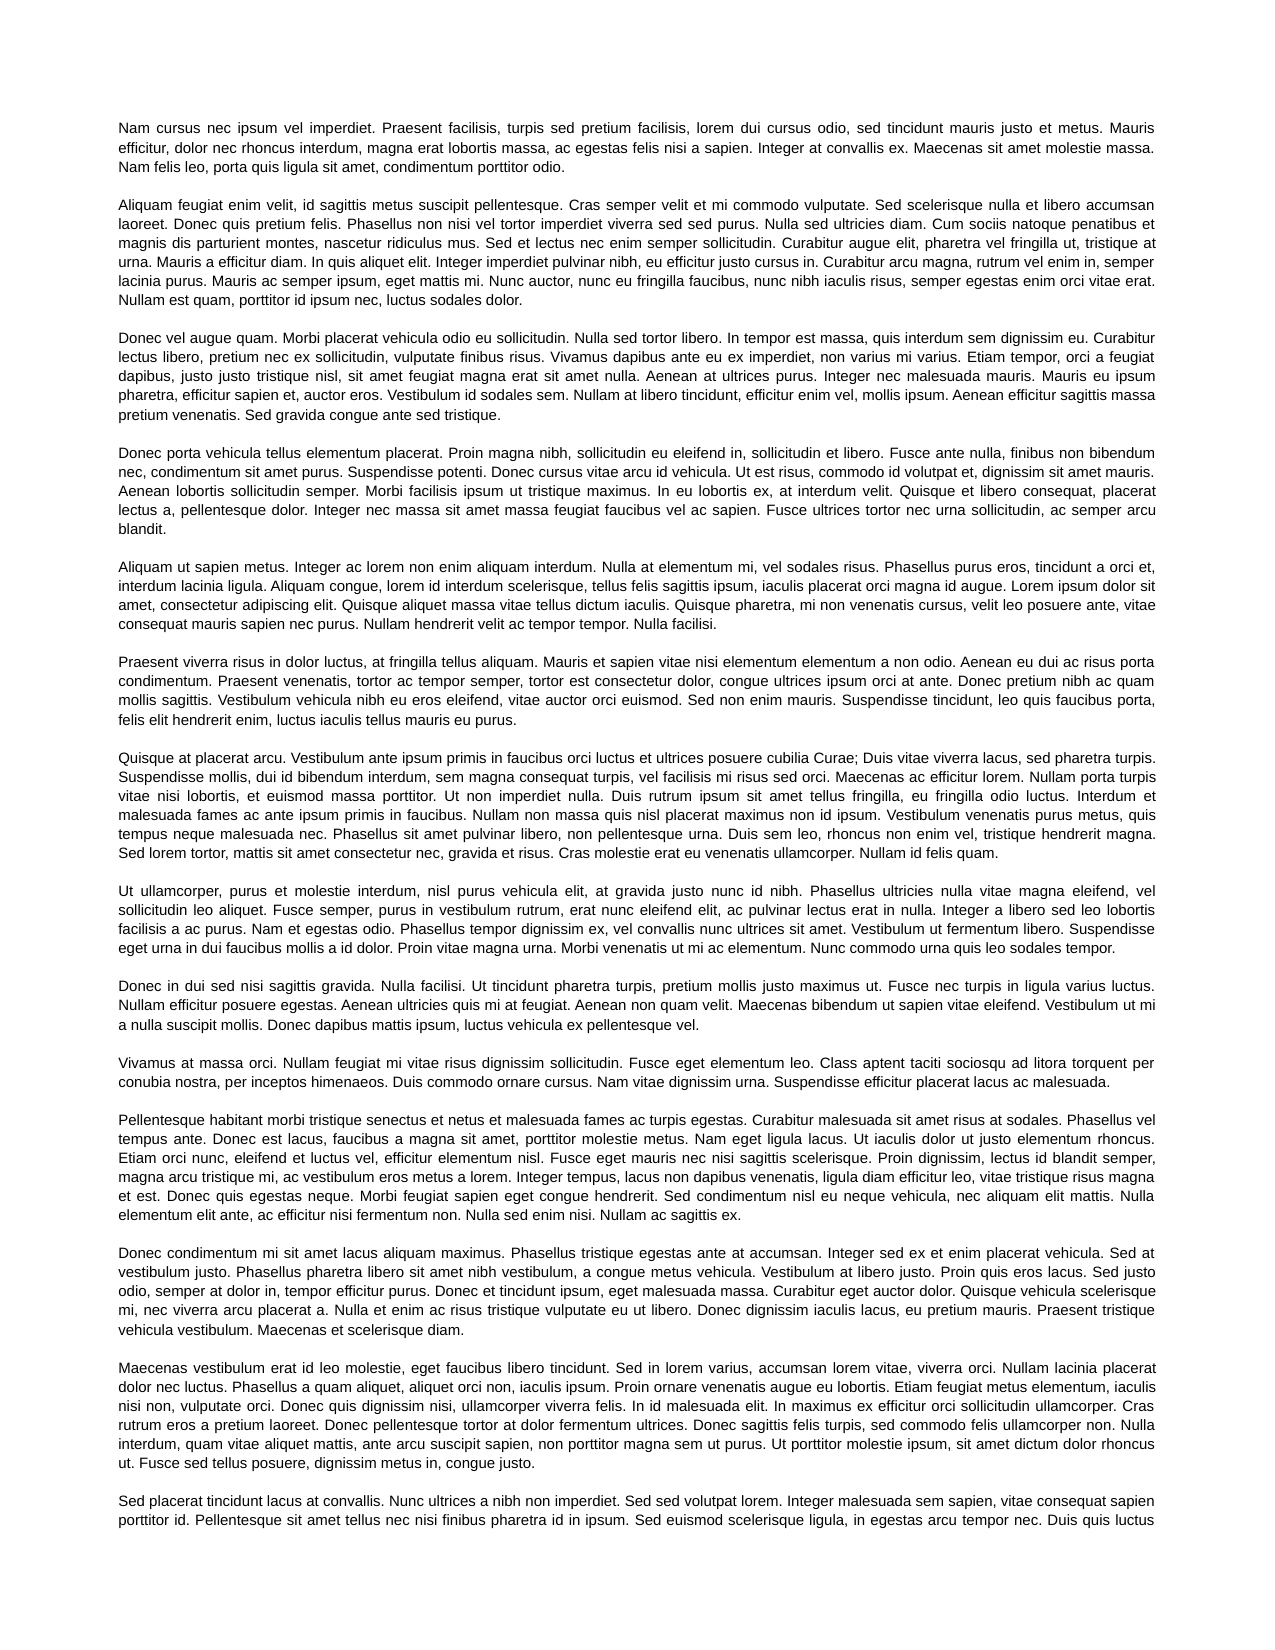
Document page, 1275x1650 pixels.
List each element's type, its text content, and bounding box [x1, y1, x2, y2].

text Maecenas vestibulum erat id leo molestie, eget faucibus libero tincidunt. Sed in lorem varius, accumsan lorem vitae, viverra orci. Nullam lacinia placerat dolor nec luctus. Phasellus a quam aliquet, aliquet orci non, iaculis ipsum. Proin ornare venenatis augue eu lobortis. Etiam feugiat metus elementum, iaculis nisi non, vulputate orci. Donec quis dignissim nisi, ullamcorper viverra felis. In id malesuada elit. In maximus ex efficitur orci sollicitudin ullamcorper. Cras rutrum eros a pretium laoreet. Donec pellentesque tortor at dolor fermentum ultrices. Donec sagittis felis turpis, sed commodo felis ullamcorper non. Nulla interdum, quam vitae aliquet mattis, ante arcu suscipit sapien, non porttitor magna sem ut purus. Ut porttitor molestie ipsum, sit amet dictum dolor rhoncus ut. Fusce sed tellus posuere, dignissim metus in, congue justo. [118, 1357, 1157, 1472]
text Donec condimentum mi sit amet lacus aliquam maximus. Phasellus tristique egestas ante at accumsan. Integer sed ex et enim placerat vehicula. Sed at vestibulum justo. Phasellus pharetra libero sit amet nibh vestibulum, a congue metus vehicula. Vestibulum at libero justo. Proin quis eros lacus. Sed justo odio, semper at dolor in, tempor efficitur purus. Donec et tincidunt ipsum, eget malesuada massa. Curabitur eget auctor dolor. Quisque vehicula scelerisque mi, nec viverra arcu placerat a. Nulla et enim ac risus tristique vulputate eu ut libero. Donec dignissim iaculis lacus, eu pretium mauris. Praesent tristique vehicula vestibulum. Maecenas et scelerisque diam. [118, 1243, 1157, 1338]
text Praesent viverra risus in dolor luctus, at fringilla tellus aliquam. Mauris et sapien vitae nisi elementum elementum a non odio. Aenean eu dui ac risus porta condimentum. Praesent venenatis, tortor ac tempor semper, tortor est consectetur dolor, congue ultrices ipsum orci at ante. Donec pretium nibh ac quam mollis sagittis. Vestibulum vehicula nibh eu eros eleifend, vitae auctor orci euismod. Sed non enim mauris. Suspendisse tincidunt, leo quis faucibus porta, felis elit hendrerit enim, luctus iaculis tellus mauris eu purus. [118, 652, 1157, 728]
text Vivamus at massa orci. Nullam feugiat mi vitae risus dignissim sollicitudin. Fusce eget elementum leo. Class aptent taciti sociosqu ad litora torquent per conubia nostra, per inceptos himenaeos. Duis commodo ornare cursus. Nam vitae dignissim urna. Suspendisse efficitur placerat lacus ac malesuada. [118, 1052, 1157, 1090]
text Quisque at placerat arcu. Vestibulum ante ipsum primis in faucibus orci luctus et ultrices posuere cubilia Curae; Duis vitae viverra lacus, sed pharetra turpis. Suspendisse mollis, dui id bibendum interdum, sem magna consequat turpis, vel facilisis mi risus sed orci. Maecenas ac efficitur lorem. Nullam porta turpis vitae nisi lobortis, et euismod massa porttitor. Ut non imperdiet nulla. Duis rutrum ipsum sit amet tellus fringilla, eu fringilla odio luctus. Interdum et malesuada fames ac ante ipsum primis in faucibus. Nullam non massa quis nisl placerat maximus non id ipsum. Vestibulum venenatis purus metus, quis tempus neque malesuada nec. Phasellus sit amet pulvinar libero, non pellentesque urna. Duis sem leo, rhoncus non enim vel, tristique hendrerit magna. Sed lorem tortor, mattis sit amet consectetur nec, gravida et risus. Cras molestie erat eu venenatis ullamcorper. Nullam id felis quam. [118, 747, 1157, 862]
text Pellentesque habitant morbi tristique senectus et netus et malesuada fames ac turpis egestas. Curabitur malesuada sit amet risus at sodales. Phasellus vel tempus ante. Donec est lacus, faucibus a magna sit amet, porttitor molestie metus. Nam eget ligula lacus. Ut iaculis dolor ut justo elementum rhoncus. Etiam orci nunc, eleifend et luctus vel, efficitur elementum nisl. Fusce eget mauris nec nisi sagittis scelerisque. Proin dignissim, lectus id blandit semper, magna arcu tristique mi, ac vestibulum eros metus a lorem. Integer tempus, lacus non dapibus venenatis, ligula diam efficitur leo, vitae tristique risus magna et est. Donec quis egestas neque. Morbi feugiat sapien eget congue hendrerit. Sed condimentum nisl eu neque vehicula, nec aliquam elit mattis. Nulla elementum elit ante, ac efficitur nisi fermentum non. Nulla sed enim nisi. Nullam ac sagittis ex. [118, 1109, 1157, 1224]
text Aliquam feugiat enim velit, id sagittis metus suscipit pellentesque. Cras semper velit et mi commodo vulputate. Sed scelerisque nulla et libero accumsan laoreet. Donec quis pretium felis. Phasellus non nisi vel tortor imperdiet viverra sed sed purus. Nulla sed ultricies diam. Cum sociis natoque penatibus et magnis dis parturient montes, nascetur ridiculus mus. Sed et lectus nec enim semper sollicitudin. Curabitur augue elit, pharetra vel fringilla ut, tristique at urna. Mauris a efficitur diam. In quis aliquet elit. Integer imperdiet pulvinar nibh, eu efficitur justo cursus in. Curabitur arcu magna, rutrum vel enim in, semper lacinia purus. Mauris ac semper ipsum, eget mattis mi. Nunc auctor, nunc eu fringilla faucibus, nunc nibh iaculis risus, semper egestas enim orci vitae erat. Nullam est quam, porttitor id ipsum nec, luctus sodales dolor. [118, 194, 1157, 309]
text Donec in dui sed nisi sagittis gravida. Nulla facilisi. Ut tincidunt pharetra turpis, pretium mollis justo maximus ut. Fusce nec turpis in ligula varius luctus. Nullam efficitur posuere egestas. Aenean ultricies quis mi at feugiat. Aenean non quam velit. Maecenas bibendum ut sapien vitae eleifend. Vestibulum ut mi a nulla suscipit mollis. Donec dapibus mattis ipsum, luctus vehicula ex pellentesque vel. [118, 976, 1157, 1033]
text Sed placerat tincidunt lacus at convallis. Nunc ultrices a nibh non imperdiet. Sed sed volutpat lorem. Integer malesuada sem sapien, vitae consequat sapien porttitor id. Pellentesque sit amet tellus nec nisi finibus pharetra id in ipsum. Sed euismod scelerisque ligula, in egestas arcu tempor nec. Duis quis luctus [118, 1491, 1157, 1529]
text Ut ullamcorper, purus et molestie interdum, nisl purus vehicula elit, at gravida justo nunc id nibh. Phasellus ultricies nulla vitae magna eleifend, vel sollicitudin leo aliquet. Fusce semper, purus in vestibulum rutrum, erat nunc eleifend elit, ac pulvinar lectus erat in nulla. Integer a libero sed leo lobortis facilisis a ac purus. Nam et egestas odio. Phasellus tempor dignissim ex, vel convallis nunc ultrices sit amet. Vestibulum ut fermentum libero. Suspendisse eget urna in dui faucibus mollis a id dolor. Proin vitae magna urna. Morbi venenatis ut mi ac elementum. Nunc commodo urna quis leo sodales tempor. [118, 881, 1157, 957]
text Aliquam ut sapien metus. Integer ac lorem non enim aliquam interdum. Nulla at elementum mi, vel sodales risus. Phasellus purus eros, tincidunt a orci et, interdum lacinia ligula. Aliquam congue, lorem id interdum scelerisque, tellus felis sagittis ipsum, iaculis placerat orci magna id augue. Lorem ipsum dolor sit amet, consectetur adipiscing elit. Quisque aliquet massa vitae tellus dictum iaculis. Quisque pharetra, mi non venenatis cursus, velit leo posuere ante, vitae consequat mauris sapien nec purus. Nullam hendrerit velit ac tempor tempor. Nulla facilisi. [118, 557, 1157, 633]
text Donec porta vehicula tellus elementum placerat. Proin magna nibh, sollicitudin eu eleifend in, sollicitudin et libero. Fusce ante nulla, finibus non bibendum nec, condimentum sit amet purus. Suspendisse potenti. Donec cursus vitae arcu id vehicula. Ut est risus, commodo id volutpat et, dignissim sit amet mauris. Aenean lobortis sollicitudin semper. Morbi facilisis ipsum ut tristique maximus. In eu lobortis ex, at interdum velit. Quisque et libero consequat, placerat lectus a, pellentesque dolor. Integer nec massa sit amet massa feugiat faucibus vel ac sapien. Fusce ultrices tortor nec urna sollicitudin, ac semper arcu blandit. [118, 442, 1157, 537]
text Nam cursus nec ipsum vel imperdiet. Praesent facilisis, turpis sed pretium facilisis, lorem dui cursus odio, sed tincidunt mauris justo et metus. Mauris efficitur, dolor nec rhoncus interdum, magna erat lobortis massa, ac egestas felis nisi a sapien. Integer at convallis ex. Maecenas sit amet molestie massa. Nam felis leo, porta quis ligula sit amet, condimentum porttitor odio. [118, 118, 1157, 175]
text Donec vel augue quam. Morbi placerat vehicula odio eu sollicitudin. Nulla sed tortor libero. In tempor est massa, quis interdum sem dignissim eu. Curabitur lectus libero, pretium nec ex sollicitudin, vulputate finibus risus. Vivamus dapibus ante eu ex imperdiet, non varius mi varius. Etiam tempor, orci a feugiat dapibus, justo justo tristique nisl, sit amet feugiat magna erat sit amet nulla. Aenean at ultrices purus. Integer nec malesuada mauris. Mauris eu ipsum pharetra, efficitur sapien et, auctor eros. Vestibulum id sodales sem. Nullam at libero tincidunt, efficitur enim vel, mollis ipsum. Aenean efficitur sagittis massa pretium venenatis. Sed gravida congue ante sed tristique. [118, 328, 1157, 423]
